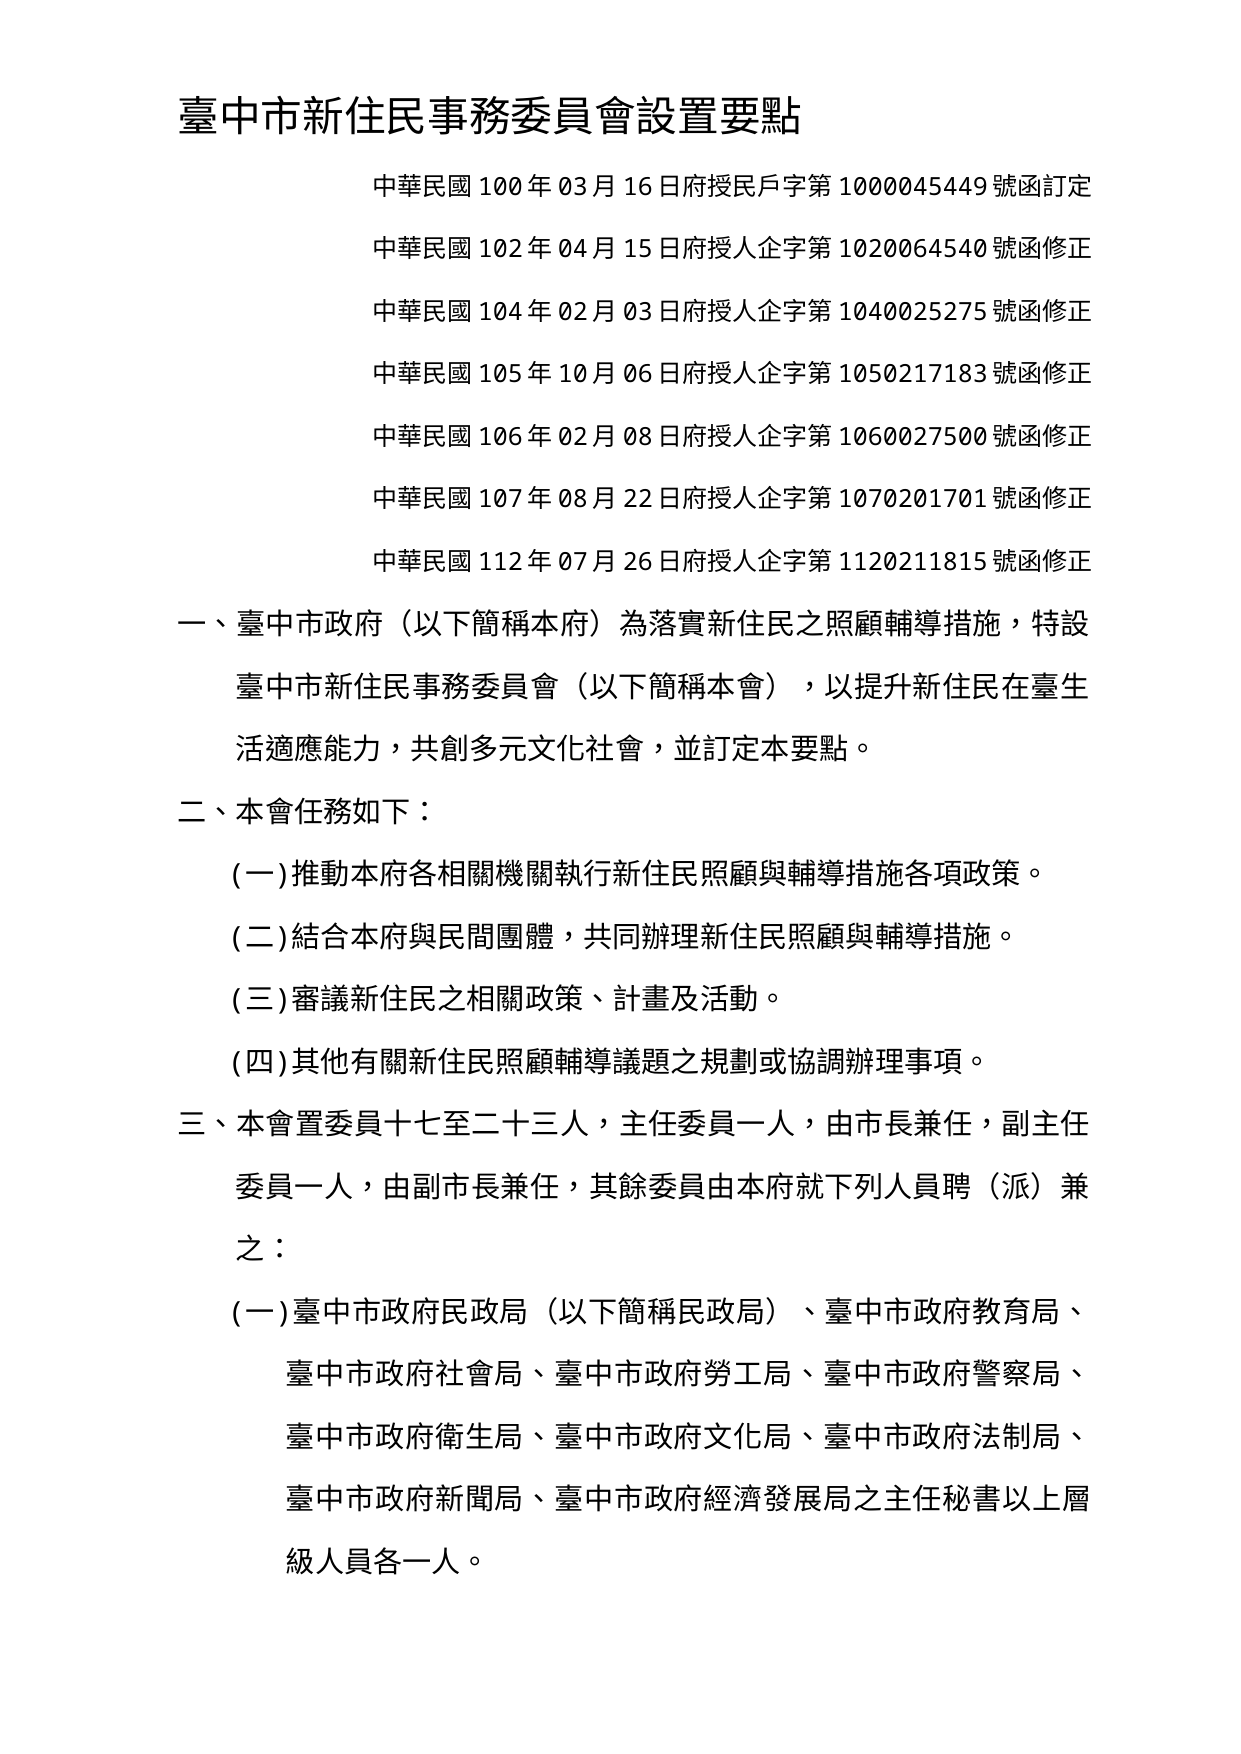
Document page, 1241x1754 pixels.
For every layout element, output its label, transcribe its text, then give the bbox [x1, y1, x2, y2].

text (三)審議新住民之相關政策、計畫及活動。 [227, 955, 1092, 1018]
text (一)臺中市政府民政局（以下簡稱民政局）、臺中市政府教育局、臺中市政府社會局、臺中市政府勞工局、臺中市政府警察局、臺中市政府衛生局、臺中市政府文化局、臺中市政府法制局、臺中市政府新聞局、臺中市政府經濟發展局之主任秘書以上層級人員各一人。 [227, 1268, 1092, 1580]
text 一、臺中市政府（以下簡稱本府）為落實新住民之照顧輔導措施，特設臺中市新住民事務委員會（以下簡稱本會），以提升新住民在臺生活適應能力，共創多元文化社會，並訂定本要點。 [177, 580, 1092, 768]
text 中華民國107年08月22日府授人企字第1070201701號函修正 [177, 455, 1092, 518]
text 二、本會任務如下： [177, 768, 1092, 830]
text 三、本會置委員十七至二十三人，主任委員一人，由市長兼任，副主任委員一人，由副市長兼任，其餘委員由本府就下列人員聘（派）兼之： [177, 1080, 1092, 1268]
text 中華民國105年10月06日府授人企字第1050217183號函修正 [177, 330, 1092, 393]
text (四)其他有關新住民照顧輔導議題之規劃或協調辦理事項。 [227, 1018, 1092, 1080]
text 臺中市新住民事務委員會設置要點 [177, 83, 1092, 143]
text 中華民國100年03月16日府授民戶字第1000045449號函訂定 [177, 143, 1092, 205]
text 中華民國112年07月26日府授人企字第1120211815號函修正 [177, 518, 1092, 580]
text 中華民國106年02月08日府授人企字第1060027500號函修正 [177, 393, 1092, 455]
text (二)結合本府與民間團體，共同辦理新住民照顧與輔導措施。 [227, 893, 1092, 955]
text 中華民國102年04月15日府授人企字第1020064540號函修正 [177, 205, 1092, 268]
text 中華民國104年02月03日府授人企字第1040025275號函修正 [177, 268, 1092, 330]
text (一)推動本府各相關機關執行新住民照顧與輔導措施各項政策。 [227, 830, 1092, 893]
